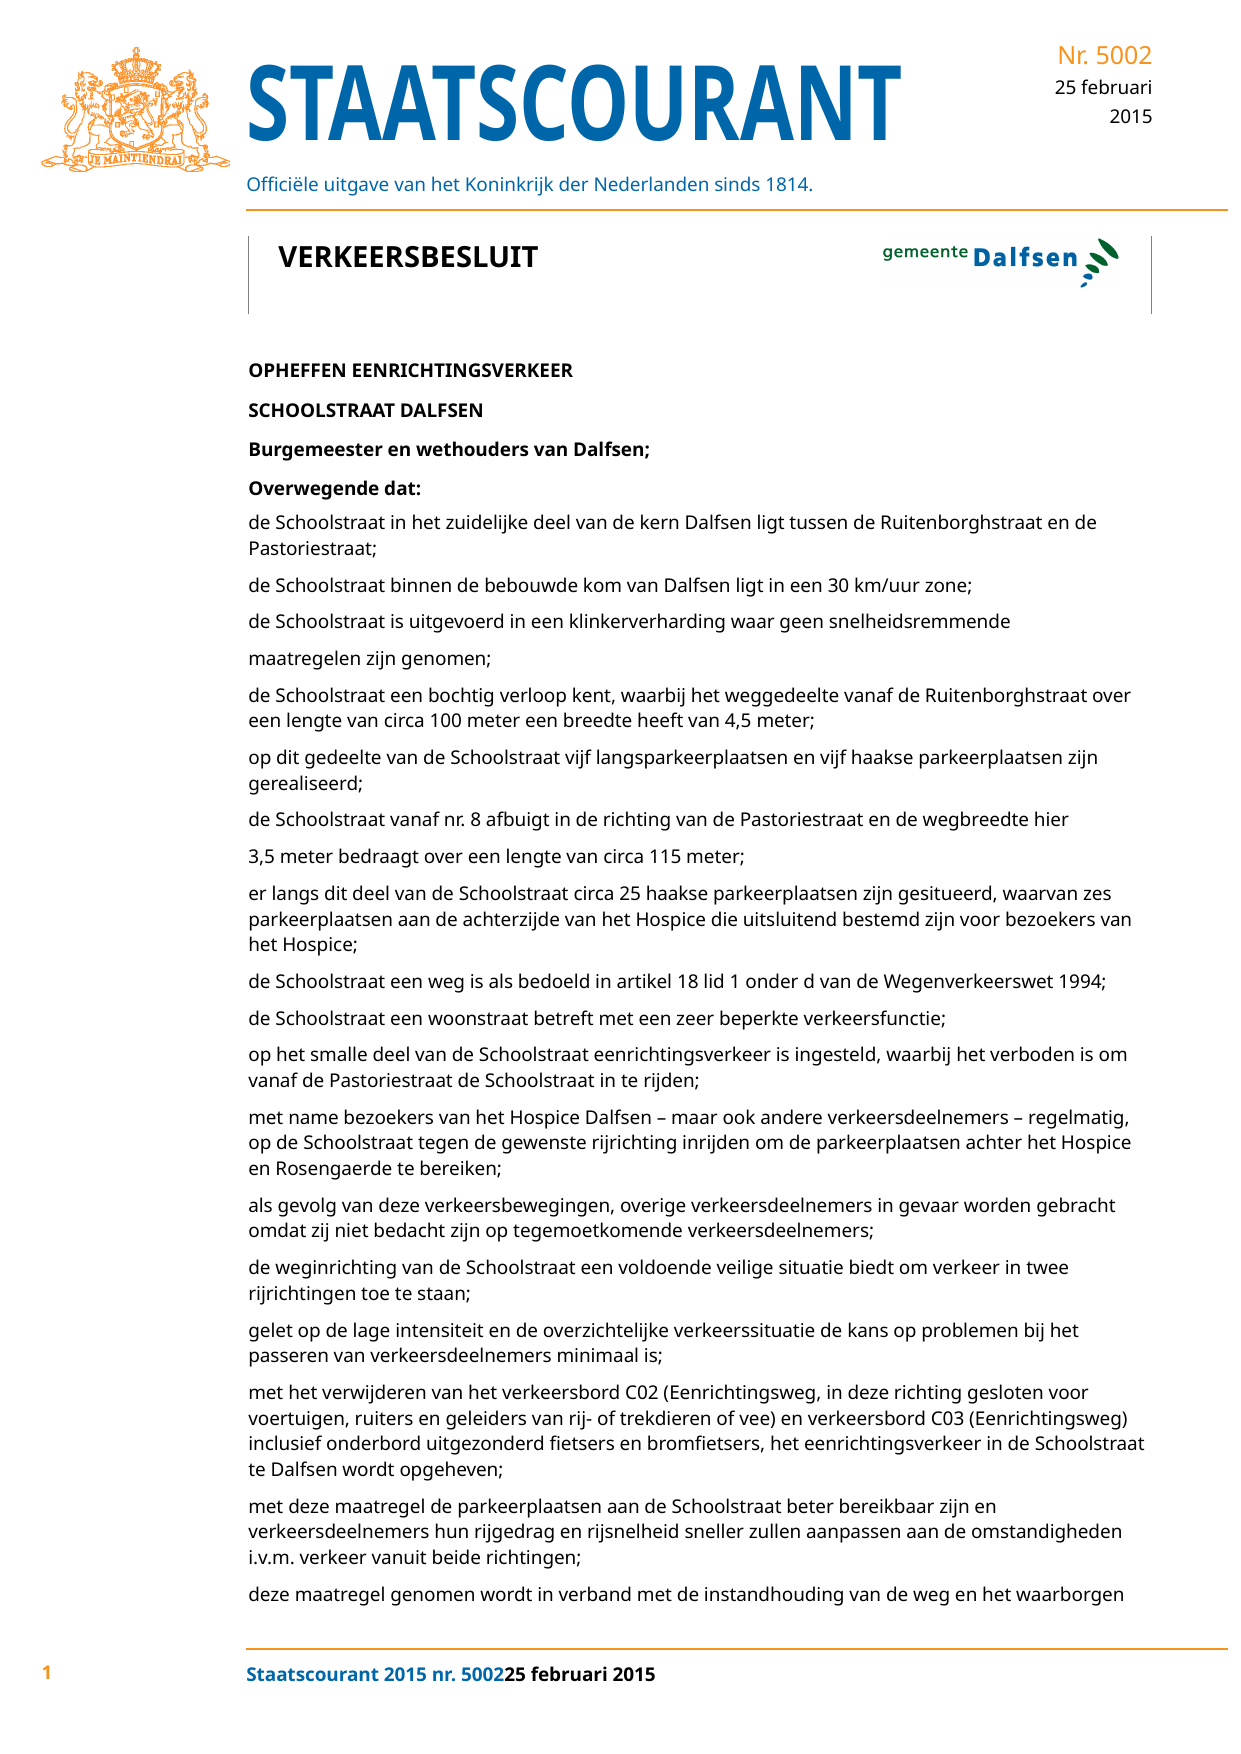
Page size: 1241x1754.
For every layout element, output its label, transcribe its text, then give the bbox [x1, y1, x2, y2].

text de Schoolstraat is uitgevoerd in een klinkerverharding waar geen snelheidsremmende [248, 608, 1152, 634]
text de Schoolstraat binnen de bebouwde kom van Dalfsen ligt in een 30 km/uur zone; [248, 572, 1152, 598]
text Overwegende dat: [248, 475, 1152, 501]
text gelet op de lage intensiteit en de overzichtelijke verkeerssituatie de kans op problemen bij het passeren van verkeersdeelnemers minimaal is; [248, 1317, 1152, 1368]
text deze maatregel genomen wordt in verband met de instandhouding van de weg en het waarborgen [248, 1581, 1152, 1607]
picture [41, 47, 231, 172]
text de Schoolstraat een bochtig verloop kent, waarbij het weggedeelte vanaf de Ruitenborghstraat over een lengte van circa 100 meter een breedte heeft van 4,5 meter; [248, 682, 1152, 733]
text er langs dit deel van de Schoolstraat circa 25 haakse parkeerplaatsen zijn gesitueerd, waarvan zes parkeerplaatsen aan de achterzijde van het Hospice die uitsluitend bestemd zijn voor bezoekers van het Hospice; [248, 880, 1152, 957]
text de weginrichting van de Schoolstraat een voldoende veilige situatie biedt om verkeer in twee rijrichtingen toe te staan; [248, 1254, 1152, 1306]
text SCHOOLSTRAAT DALFSEN [248, 397, 1152, 423]
text met name bezoekers van het Hospice Dalfsen – maar ook andere verkeersdeelnemers – regelmatig, op de Schoolstraat tegen de gewenste rijrichting inrijden om de parkeerplaatsen achter het Hospice en Rosengaerde te bereiken; [248, 1104, 1152, 1181]
text maatregelen zijn genomen; [248, 645, 1152, 671]
text 3,5 meter bedraagt over een lengte van circa 115 meter; [248, 843, 1152, 869]
table_header VERKEERSBESLUIT [249, 236, 850, 314]
text op dit gedeelte van de Schoolstraat vijf langsparkeerplaatsen en vijf haakse parkeerplaatsen zijn gerealiseerd; [248, 744, 1152, 796]
text de Schoolstraat vanaf nr. 8 afbuigt in de richting van de Pastoriestraat en de wegbreedte hier [248, 807, 1152, 832]
text Burgemeester en wethouders van Dalfsen; [248, 436, 1152, 462]
picture [882, 236, 1119, 289]
text de Schoolstraat in het zuidelijke deel van de kern Dalfsen ligt tussen de Ruitenborghstraat en de Pastoriestraat; [248, 509, 1152, 561]
text met het verwijderen van het verkeersbord C02 (Eenrichtingsweg, in deze richting gesloten voor voertuigen, ruiters en geleiders van rij- of trekdieren of vee) en verkeersbord C03 (Eenrichtingsweg) inclusief onderbord uitgezonderd fietsers en bromfietsers, het eenrichtingsverkeer in de Schoolstraat te Dalfsen wordt opgeheven; [248, 1379, 1152, 1482]
text met deze maatregel de parkeerplaatsen aan de Schoolstraat beter bereikbaar zijn en verkeersdeelnemers hun rijgedrag en rijsnelheid sneller zullen aanpassen aan de omstandigheden i.v.m. verkeer vanuit beide richtingen; [248, 1493, 1152, 1570]
text OPHEFFEN EENRICHTINGSVERKEER [248, 358, 1152, 383]
text als gevolg van deze verkeersbewegingen, overige verkeersdeelnemers in gevaar worden gebracht omdat zij niet bedacht zijn op tegemoetkomende verkeersdeelnemers; [248, 1192, 1152, 1243]
text de Schoolstraat een weg is als bedoeld in artikel 18 lid 1 onder d van de Wegenverkeerswet 1994; [248, 968, 1152, 994]
text op het smalle deel van de Schoolstraat eenrichtingsverkeer is ingesteld, waarbij het verboden is om vanaf de Pastoriestraat de Schoolstraat in te rijden; [248, 1041, 1152, 1093]
text de Schoolstraat een woonstraat betreft met een zeer beperkte verkeersfunctie; [248, 1005, 1152, 1031]
table_header [850, 236, 1151, 314]
